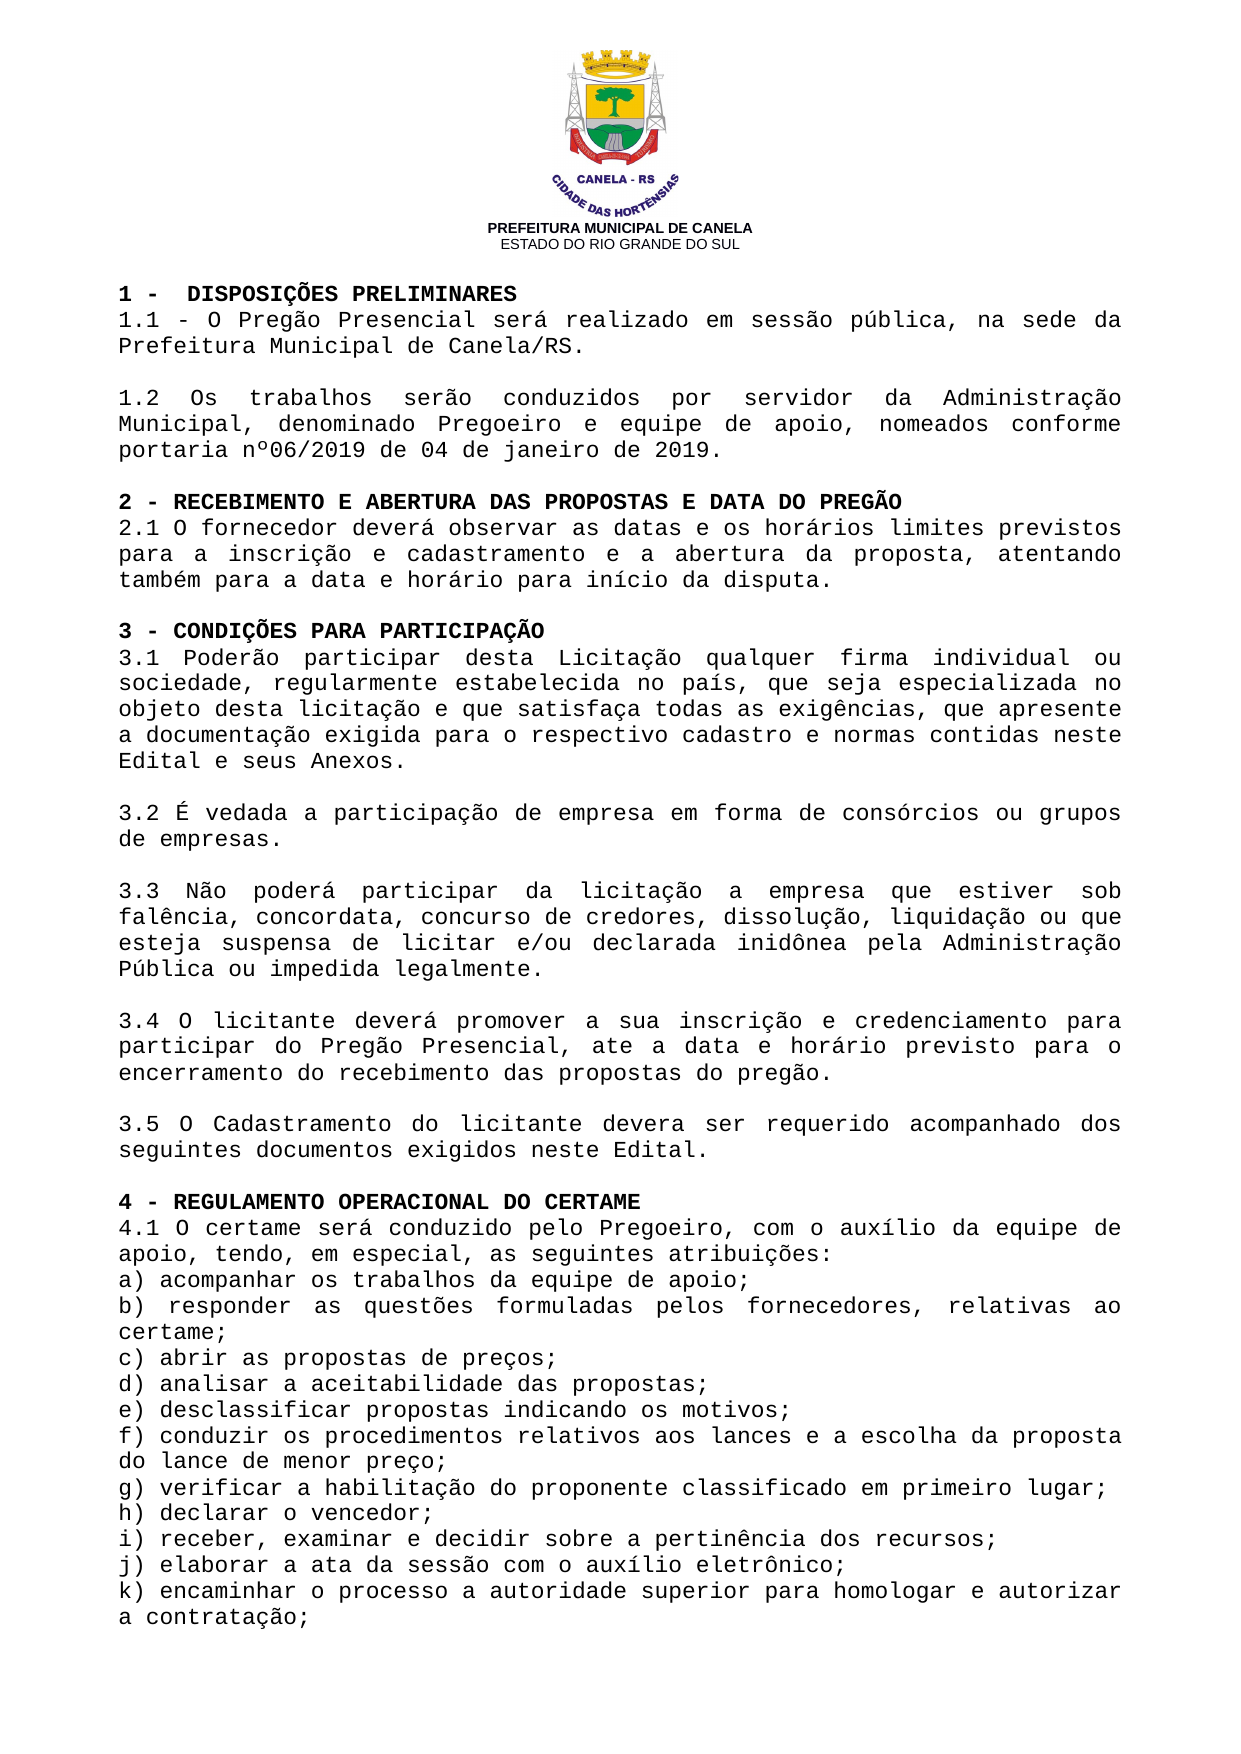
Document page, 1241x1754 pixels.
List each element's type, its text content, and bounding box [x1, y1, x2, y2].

text 2 - RECEBIMENTO E ABERTURA DAS PROPOSTAS E DATA DO PREGÃO [118, 490, 1122, 516]
text a) acompanhar os trabalhos da equipe de apoio; [118, 1268, 1122, 1294]
text g) verificar a habilitação do proponente classificado em primeiro lugar; [118, 1476, 1122, 1502]
text 3 - CONDIÇÕES PARA PARTICIPAÇÃO [118, 620, 1122, 646]
text 3.3 Não poderá participar da licitação a empresa que estiver sob falência, concordata, concurso de credores, dissolução, liquidação ou que esteja suspensa de licitar e/ou declarada inidônea pela Administração Pública ou impedida legalmente. [118, 879, 1122, 983]
text c) abrir as propostas de preços; [118, 1346, 1122, 1372]
text j) elaborar a ata da sessão com o auxílio eletrônico; [118, 1554, 1122, 1579]
text i) receber, examinar e decidir sobre a pertinência dos recursos; [118, 1528, 1122, 1554]
text f) conduzir os procedimentos relativos aos lances e a escolha da proposta do lance de menor preço; [118, 1424, 1122, 1476]
text 1.1 - O Pregão Presencial será realizado em sessão pública, na sede da Prefeitura Municipal de Canela/RS. [118, 309, 1122, 361]
text 4 - REGULAMENTO OPERACIONAL DO CERTAME [118, 1191, 1122, 1216]
text 3.4 O licitante deverá promover a sua inscrição e credenciamento para participar do Pregão Presencial, ate a data e horário previsto para o encerramento do recebimento das propostas do pregão. [118, 1009, 1122, 1087]
text 2.1 O fornecedor deverá observar as datas e os horários limites previstos para a inscrição e cadastramento e a abertura da proposta, atentando também para a data e horário para início da disputa. [118, 516, 1122, 594]
text 3.2 É vedada a participação de empresa em forma de consórcios ou grupos de empresas. [118, 801, 1122, 853]
text d) analisar a aceitabilidade das propostas; [118, 1372, 1122, 1398]
text h) declarar o vencedor; [118, 1502, 1122, 1528]
text 3.1 Poderão participar desta Licitação qualquer firma individual ou sociedade, regularmente estabelecida no país, que seja especializada no objeto desta licitação e que satisfaça todas as exigências, que apresente a documentação exigida para o respectivo cadastro e normas contidas neste Edital e seus Anexos. [118, 646, 1122, 776]
text e) desclassificar propostas indicando os motivos; [118, 1398, 1122, 1424]
text 1.2 Os trabalhos serão conduzidos por servidor da Administração Municipal, denominado Pregoeiro e equipe de apoio, nomeados conforme portaria nº06/2019 de 04 de janeiro de 2019. [118, 386, 1122, 464]
text k) encaminhar o processo a autoridade superior para homologar e autorizar a contratação; [118, 1579, 1122, 1631]
picture [552, 50, 679, 217]
text b) responder as questões formuladas pelos fornecedores, relativas ao certame; [118, 1294, 1122, 1346]
text 3.5 O Cadastramento do licitante devera ser requerido acompanhado dos seguintes documentos exigidos neste Edital. [118, 1113, 1122, 1164]
text 4.1 O certame será conduzido pelo Pregoeiro, com o auxílio da equipe de apoio, tendo, em especial, as seguintes atribuições: [118, 1216, 1122, 1268]
text 1 - DISPOSIÇÕES PRELIMINARES [118, 283, 1122, 309]
